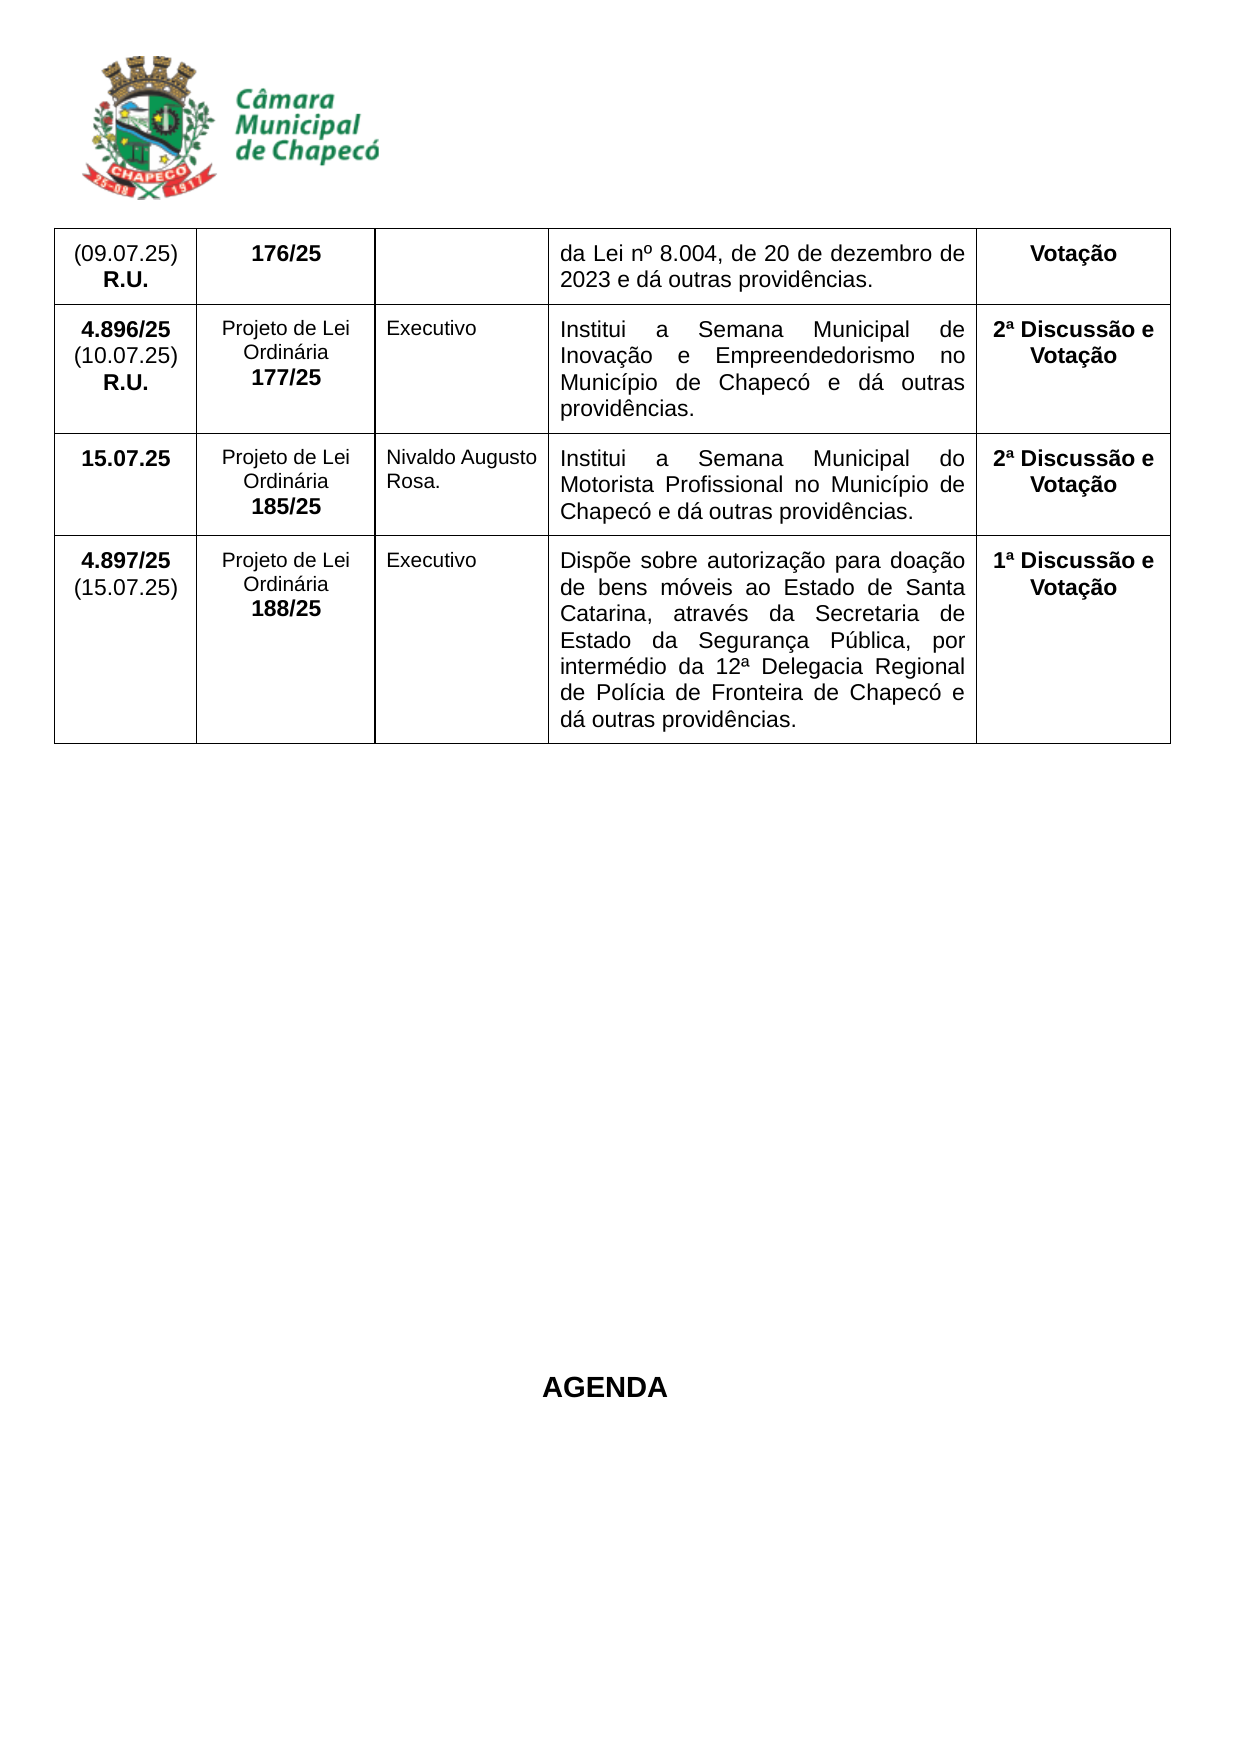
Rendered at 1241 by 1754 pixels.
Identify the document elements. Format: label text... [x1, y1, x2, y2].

table_cell Projeto de Lei Ordinária 188/25 [197, 536, 374, 743]
table_cell 15.07.25 [55, 434, 196, 535]
table_cell Projeto de Lei Ordinária 185/25 [197, 434, 374, 535]
table_cell Executivo [376, 305, 548, 433]
table_cell Dispõe sobre autorização para doação de bens móveis ao Estado de Santa Catarina, através da Secretaria de Estado da Segurança Pública, por intermédio da 12ª Delegacia Regional de Polícia de Fronteira de Chapecó e dá outras providências. [549, 536, 976, 743]
table_cell [376, 229, 548, 304]
table_cell Institui a Semana Municipal do Motorista Profissional no Município de Chapecó e dá outras providências. [549, 434, 976, 535]
table_cell Executivo [376, 536, 548, 743]
table_cell Nivaldo Augusto Rosa. [376, 434, 548, 535]
table_cell 2ª Discussão e Votação [977, 434, 1170, 535]
table_cell 1ª Discussão e Votação [977, 536, 1170, 743]
table_cell da Lei nº 8.004, de 20 de dezembro de 2023 e dá outras providências. [549, 229, 976, 304]
table_cell 176/25 [197, 229, 374, 304]
picture [81, 56, 379, 200]
table_cell 4.896/25 (10.07.25) R.U. [55, 305, 196, 433]
text AGENDA [65, 1370, 1145, 1403]
table_cell 4.897/25 (15.07.25) [55, 536, 196, 743]
table_cell (09.07.25) R.U. [55, 229, 196, 304]
table_cell Projeto de Lei Ordinária 177/25 [197, 305, 374, 433]
table_cell Votação [977, 229, 1170, 304]
table_cell Institui a Semana Municipal de Inovação e Empreendedorismo no Município de Chapecó e dá outras providências. [549, 305, 976, 433]
table_cell 2ª Discussão e Votação [977, 305, 1170, 433]
